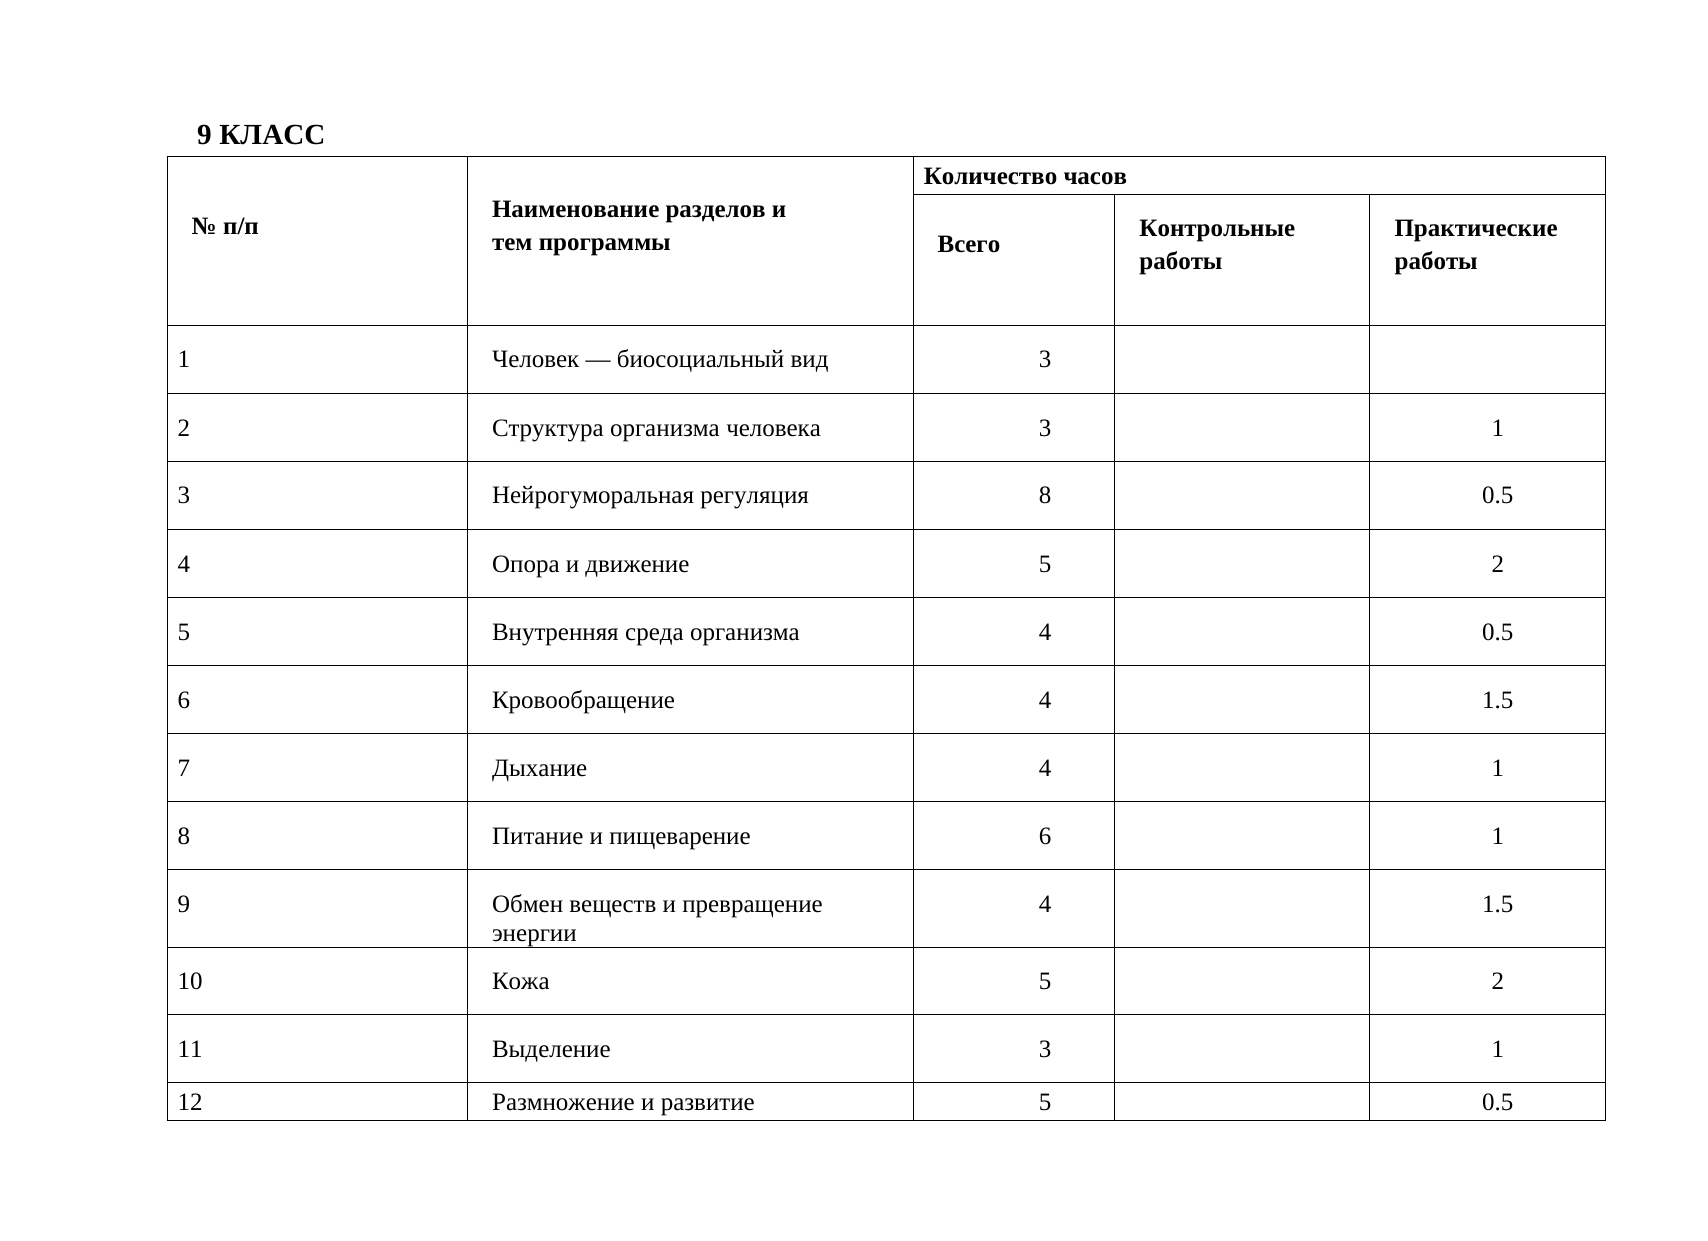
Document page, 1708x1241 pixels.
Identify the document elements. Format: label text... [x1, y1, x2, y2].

table_cell 1 [1370, 1015, 1605, 1082]
table_cell [1115, 394, 1369, 461]
table_cell 0.5 [1370, 598, 1605, 665]
table_cell 3 [168, 462, 467, 529]
table_cell 0.5 [1370, 462, 1605, 529]
table_cell Обмен веществ и превращение энергии [468, 870, 913, 946]
table_cell 1 [168, 326, 467, 393]
table_cell 5 [914, 948, 1114, 1014]
table_cell 8 [168, 802, 467, 869]
table_cell 3 [914, 1015, 1114, 1082]
table_cell Внутренняя среда организма [468, 598, 913, 665]
table_cell [1115, 870, 1369, 946]
table_cell 6 [914, 802, 1114, 869]
table_cell 1.5 [1370, 870, 1605, 946]
table_cell [1115, 598, 1369, 665]
table_cell 1.5 [1370, 666, 1605, 733]
table_header № п/п [168, 157, 467, 324]
table_header Наименование разделов и тем программы [468, 157, 913, 324]
table_cell Дыхание [468, 734, 913, 801]
table_cell Структура организма человека [468, 394, 913, 461]
table_cell Человек — биосоциальный вид [468, 326, 913, 393]
table_cell 1 [1370, 802, 1605, 869]
table_cell Размножение и развитие [468, 1083, 913, 1120]
table_cell 11 [168, 1015, 467, 1082]
table_cell 1 [1370, 394, 1605, 461]
table_cell [1115, 948, 1369, 1014]
table_cell 0.5 [1370, 1083, 1605, 1120]
table_cell [1115, 462, 1369, 529]
table_cell [1115, 1015, 1369, 1082]
table_cell Практические работы [1370, 195, 1605, 324]
table_cell [1370, 326, 1605, 393]
table_cell 6 [168, 666, 467, 733]
table_cell Нейрогуморальная регуляция [468, 462, 913, 529]
table_cell [1115, 530, 1369, 597]
table_cell 2 [1370, 948, 1605, 1014]
table_cell [1115, 734, 1369, 801]
table_cell 2 [168, 394, 467, 461]
table_cell 4 [914, 666, 1114, 733]
table_cell Выделение [468, 1015, 913, 1082]
table_cell 10 [168, 948, 467, 1014]
table_cell 3 [914, 326, 1114, 393]
table_cell 9 [168, 870, 467, 946]
table_cell Кожа [468, 948, 913, 1014]
table_cell 2 [1370, 530, 1605, 597]
table_cell 12 [168, 1083, 467, 1120]
subtitle КЛАСС [197, 117, 1643, 151]
table_cell 5 [914, 1083, 1114, 1120]
table_cell 8 [914, 462, 1114, 529]
table_cell 5 [168, 598, 467, 665]
table_cell 4 [914, 598, 1114, 665]
table_cell 1 [1370, 734, 1605, 801]
table_cell Всего [914, 195, 1114, 324]
table_header Количество часов [914, 157, 1605, 194]
table_cell 5 [914, 530, 1114, 597]
table_cell [1115, 666, 1369, 733]
table_cell Опора и движение [468, 530, 913, 597]
table_cell [1115, 326, 1369, 393]
table_cell Контрольные работы [1115, 195, 1369, 324]
table_cell 4 [914, 734, 1114, 801]
table_cell 3 [914, 394, 1114, 461]
table_cell [1115, 802, 1369, 869]
table_cell Кровообращение [468, 666, 913, 733]
table_cell [1115, 1083, 1369, 1120]
table_cell 4 [168, 530, 467, 597]
table_cell 4 [914, 870, 1114, 946]
table_cell 7 [168, 734, 467, 801]
table_cell Питание и пищеварение [468, 802, 913, 869]
